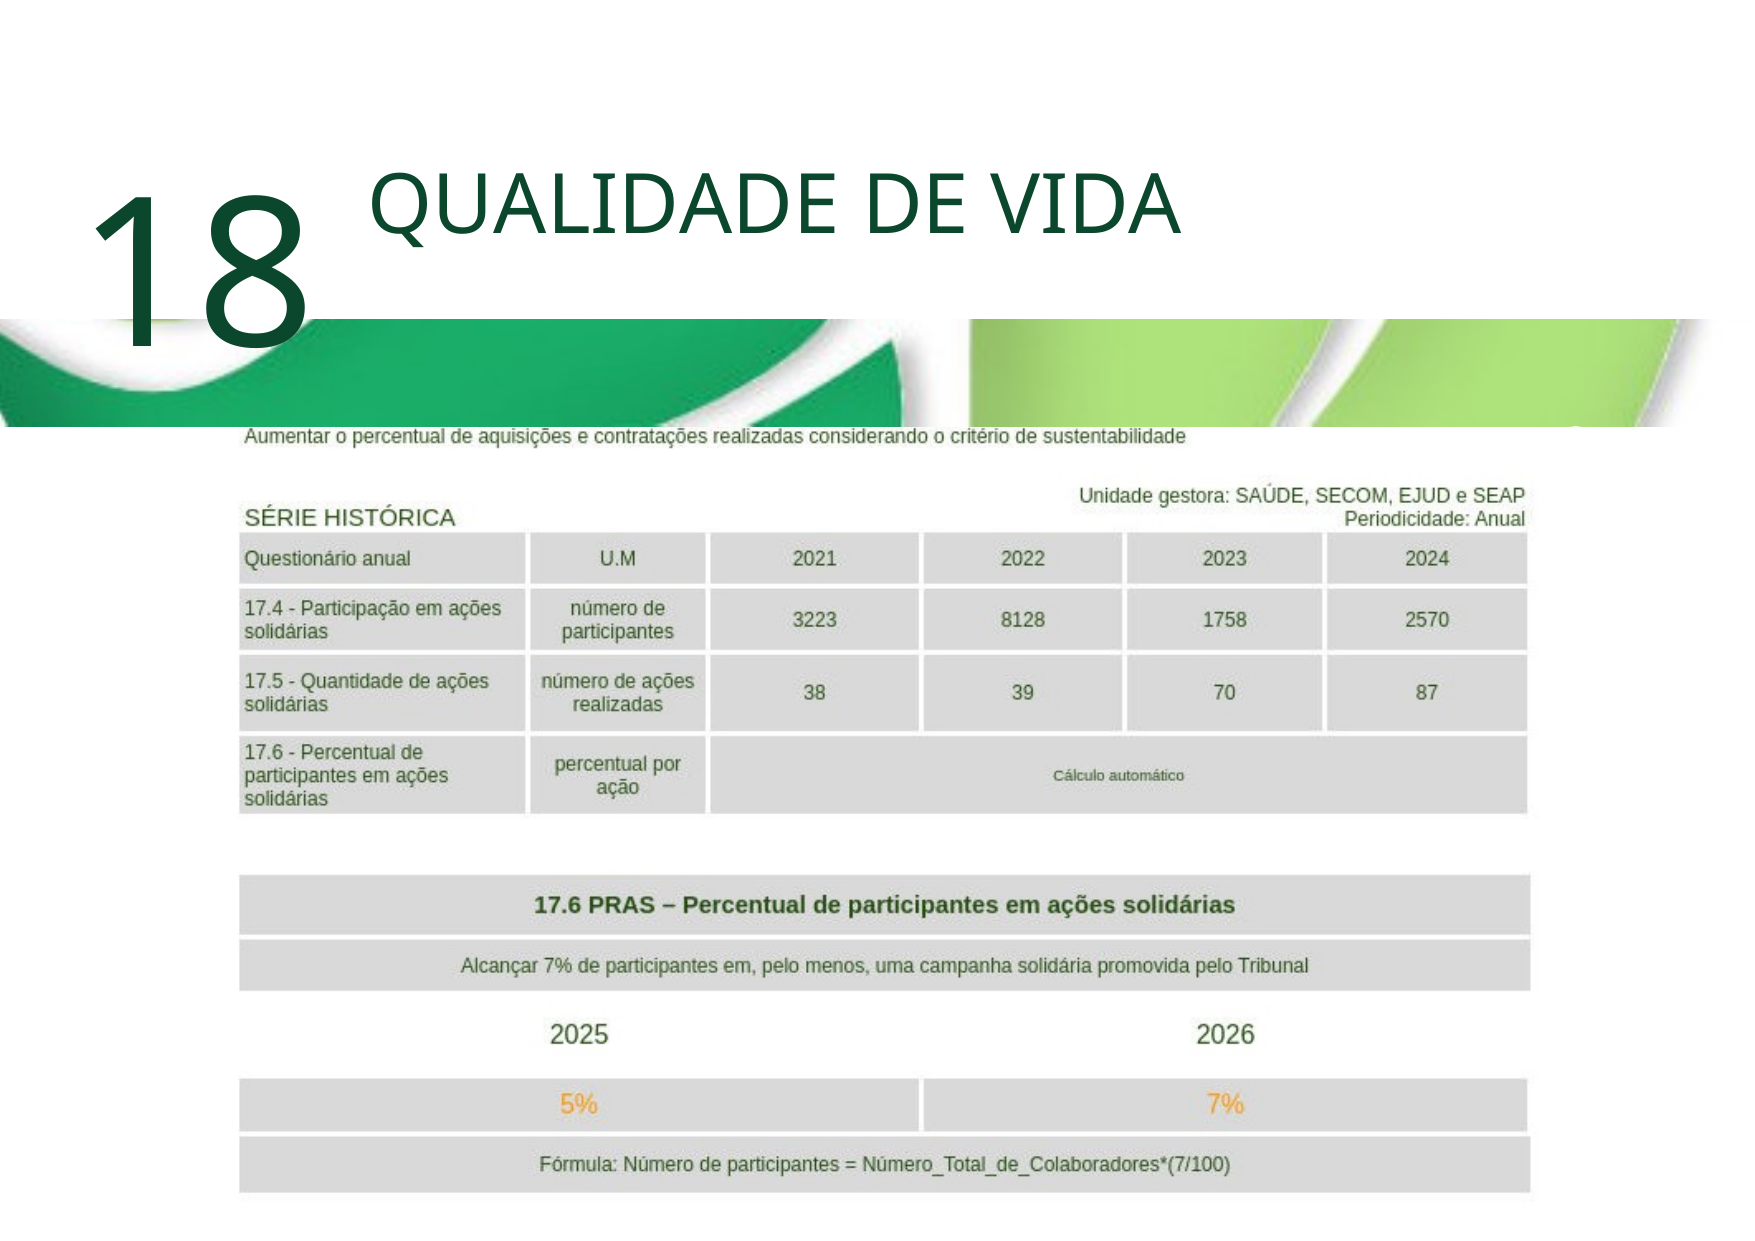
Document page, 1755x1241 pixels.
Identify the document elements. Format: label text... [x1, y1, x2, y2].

list QUALIDADE DE VIDA [77, 11, 1666, 243]
